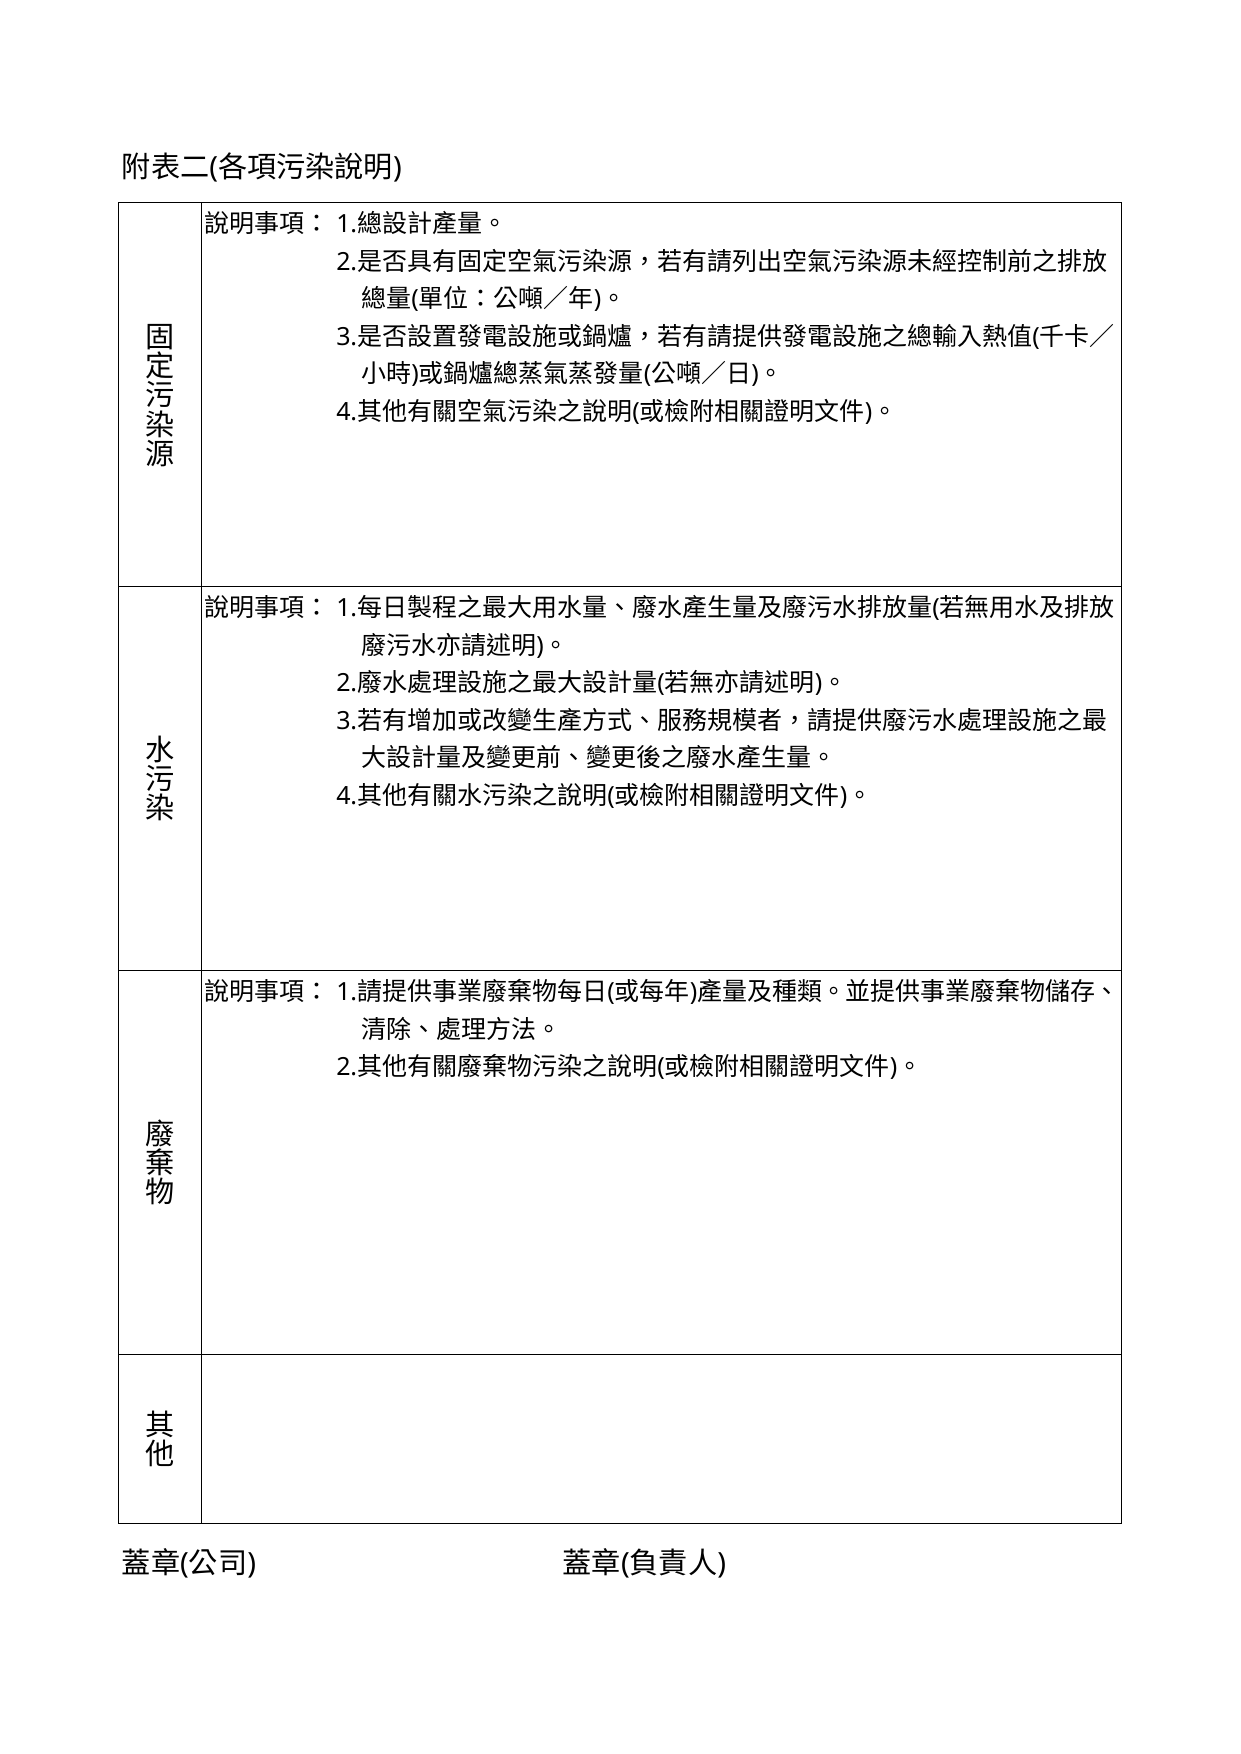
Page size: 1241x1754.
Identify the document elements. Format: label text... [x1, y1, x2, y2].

table_header 附表二(各項污染說明) [119, 127, 1121, 202]
table_cell 說明事項： [202, 587, 333, 970]
table_cell 廢棄物 [119, 971, 201, 1354]
table_cell 蓋章(負責人) [560, 1524, 1121, 1599]
table_cell 蓋章(公司) [119, 1524, 559, 1599]
table_cell 1.總設計產量。 2.是否具有固定空氣污染源，若有請列出空氣污染源未經控制前之排放總量(單位：公噸／年)。 3.是否設置發電設施或鍋爐，若有請提供發電設施之總輸入熱值(千卡／小時)或鍋爐總蒸氣蒸發量(公噸／日)。 4.其他有關空氣污染之說明(或檢附相關證明文件)。 [333, 203, 1121, 586]
table_cell [202, 1355, 1121, 1523]
table_cell 1.每日製程之最大用水量、廢水產生量及廢污水排放量(若無用水及排放廢污水亦請述明)。 2.廢水處理設施之最大設計量(若無亦請述明)。 3.若有增加或改變生產方式、服務規模者，請提供廢污水處理設施之最大設計量及變更前、變更後之廢水產生量。 4.其他有關水污染之說明(或檢附相關證明文件)。 [333, 587, 1121, 970]
table_cell 水污染 [119, 587, 201, 970]
table_cell 固定污染源 [119, 203, 201, 586]
table_cell 說明事項： [202, 203, 333, 586]
table_cell 1.請提供事業廢棄物每日(或每年)產量及種類。並提供事業廢棄物儲存、清除、處理方法。 2.其他有關廢棄物污染之說明(或檢附相關證明文件)。 [333, 971, 1121, 1354]
table_cell 其他 [119, 1355, 201, 1523]
table_cell 說明事項： [202, 971, 333, 1354]
